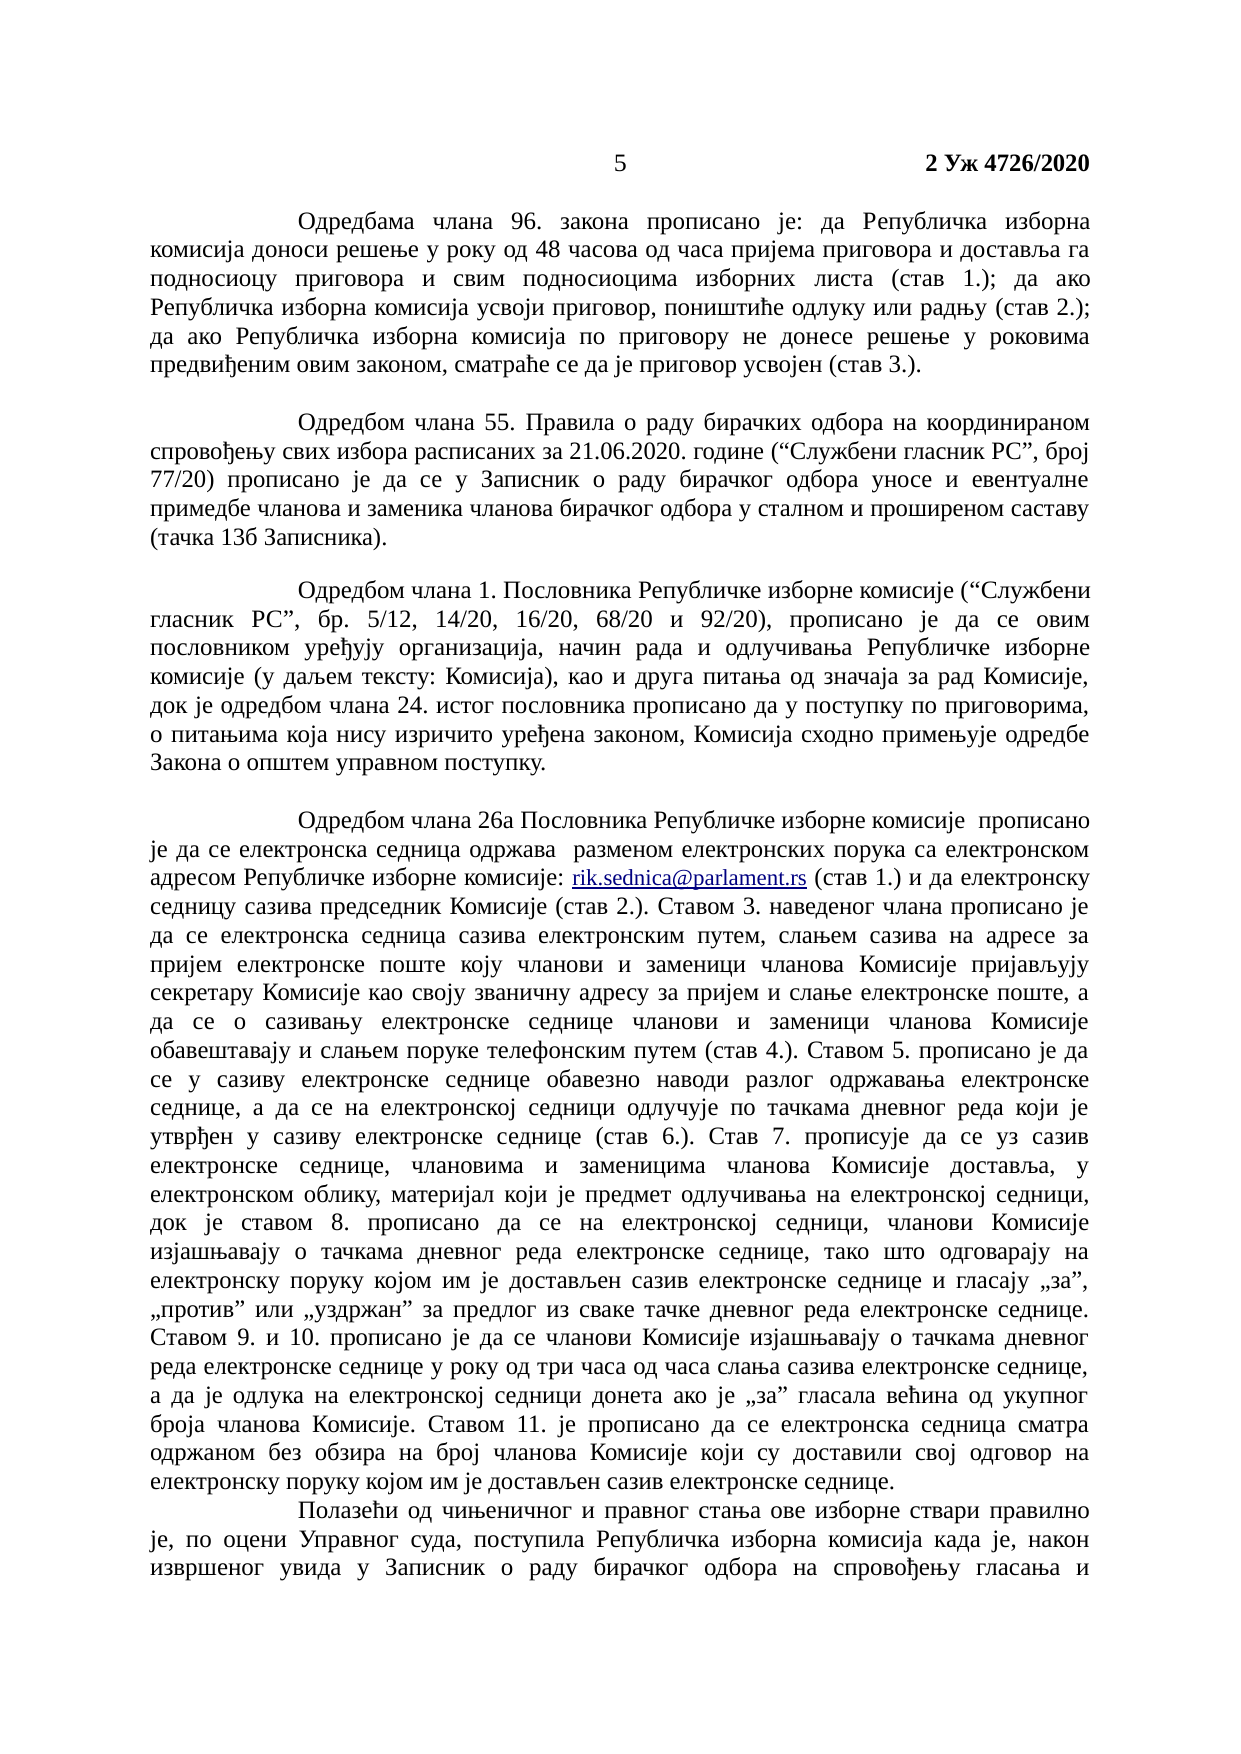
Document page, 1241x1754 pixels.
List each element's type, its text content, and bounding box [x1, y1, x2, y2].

text Полазећи од чињеничног и правног стања ове изборне ствари правилно је, по оцени Управног суда, поступила Републичка изборна комисија када је, након извршеног увида у Записник о раду бирачког одбора на спровођењу гласања и [150, 1495, 1091, 1581]
text Одредбама члана 96. закона прописано је: да Републичка изборна комисија доноси решење у року од 48 часова од часа пријема приговора и доставља га подносиоцу приговора и свим подносиоцима изборних листа (став 1.); да ако Републичка изборна комисија усвоји приговор, поништиће одлуку или радњу (став 2.); да ако Републичка изборна комисија по приговору не донесе решење у роковима предвиђеним овим законом, сматраће се да је приговор усвојен (став 3.). [150, 206, 1091, 378]
text Одредбом члана 55. Правила о раду бирачких одбора на координираном спровођењу свих избора расписаних за 21.06.2020. године (“Службени гласник РС”, број 77/20) прописано је да се у Записник о раду бирачког одбора уносе и евентуалне примедбе чланова и заменика чланова бирачког одбора у сталном и проширеном саставу (тачка 13б Записника). [150, 407, 1091, 551]
text Одредбом члана 26а Пословника Републичке изборне комисије прописано је да се електронска седница одржава разменом електронских порука са електронском адресом Републичке изборне комисије: rik.sednica@parlament.rs (став 1.) и да електронску седницу сазива председник Комисије (став 2.). Ставом 3. наведеног члана прописано је да се електронска седница сазива електронским путем, слањем сазива на адресе за пријем електронске поште коју чланови и заменици чланова Комисије пријављују секретару Комисије као своју званичну адресу за пријем и слање електронске поште, а да се о сазивању електронске седнице чланови и заменици чланова Комисије обавештавају и слањем поруке телефонским путем (став 4.). Ставом 5. прописано је да се у сазиву електронске седнице обавезно наводи разлог одржавања електронске седнице, а да се на електронској седници одлучује по тачкама дневног реда који је утврђен у сазиву електронске седнице (став 6.). Став 7. прописује да се уз сазив електронске седнице, члановима и заменицима чланова Комисије доставља, у електронском облику, материјал који је предмет одлучивања на електронској седници, док је ставом 8. прописано да се на електронској седници, чланови Комисије изјашњавају о тачкама дневног реда електронске седнице, тако што одговарају на електронску поруку којом им је достављен сазив електронске седнице и гласају „за”, „против” или „уздржан” за предлог из сваке тачке дневног реда електронске седнице. Ставом 9. и 10. прописано је да се чланови Комисије изјашњавају о тачкама дневног реда електронске седнице у року од три часа од часа слања сазива електронске седнице, а да је одлука на електронској седници донета ако је „за” гласала већина од укупног броја чланова Комисије. Ставом 11. је прописано да се електронска седница сматра одржаном без обзира на број чланова Комисије који су доставили свој одговор на електронску поруку којом им је достављен сазив електронске седнице. [150, 805, 1091, 1495]
text Одредбом члана 1. Пословника Републичке изборне комисије (“Службени гласник РС”, бр. 5/12, 14/20, 16/20, 68/20 и 92/20), прописано је да се овим пословником уређују организација, начин рада и одлучивања Републичке изборне комисије (у даљем тексту: Комисија), као и друга питања од значаја за рад Комисије, док је одредбом члана 24. истог пословника прописано да у поступку по приговорима, о питањима која нису изричито уређена законом, Комисија сходно примењује одредбе Закона о општем управном поступку. [150, 575, 1091, 776]
